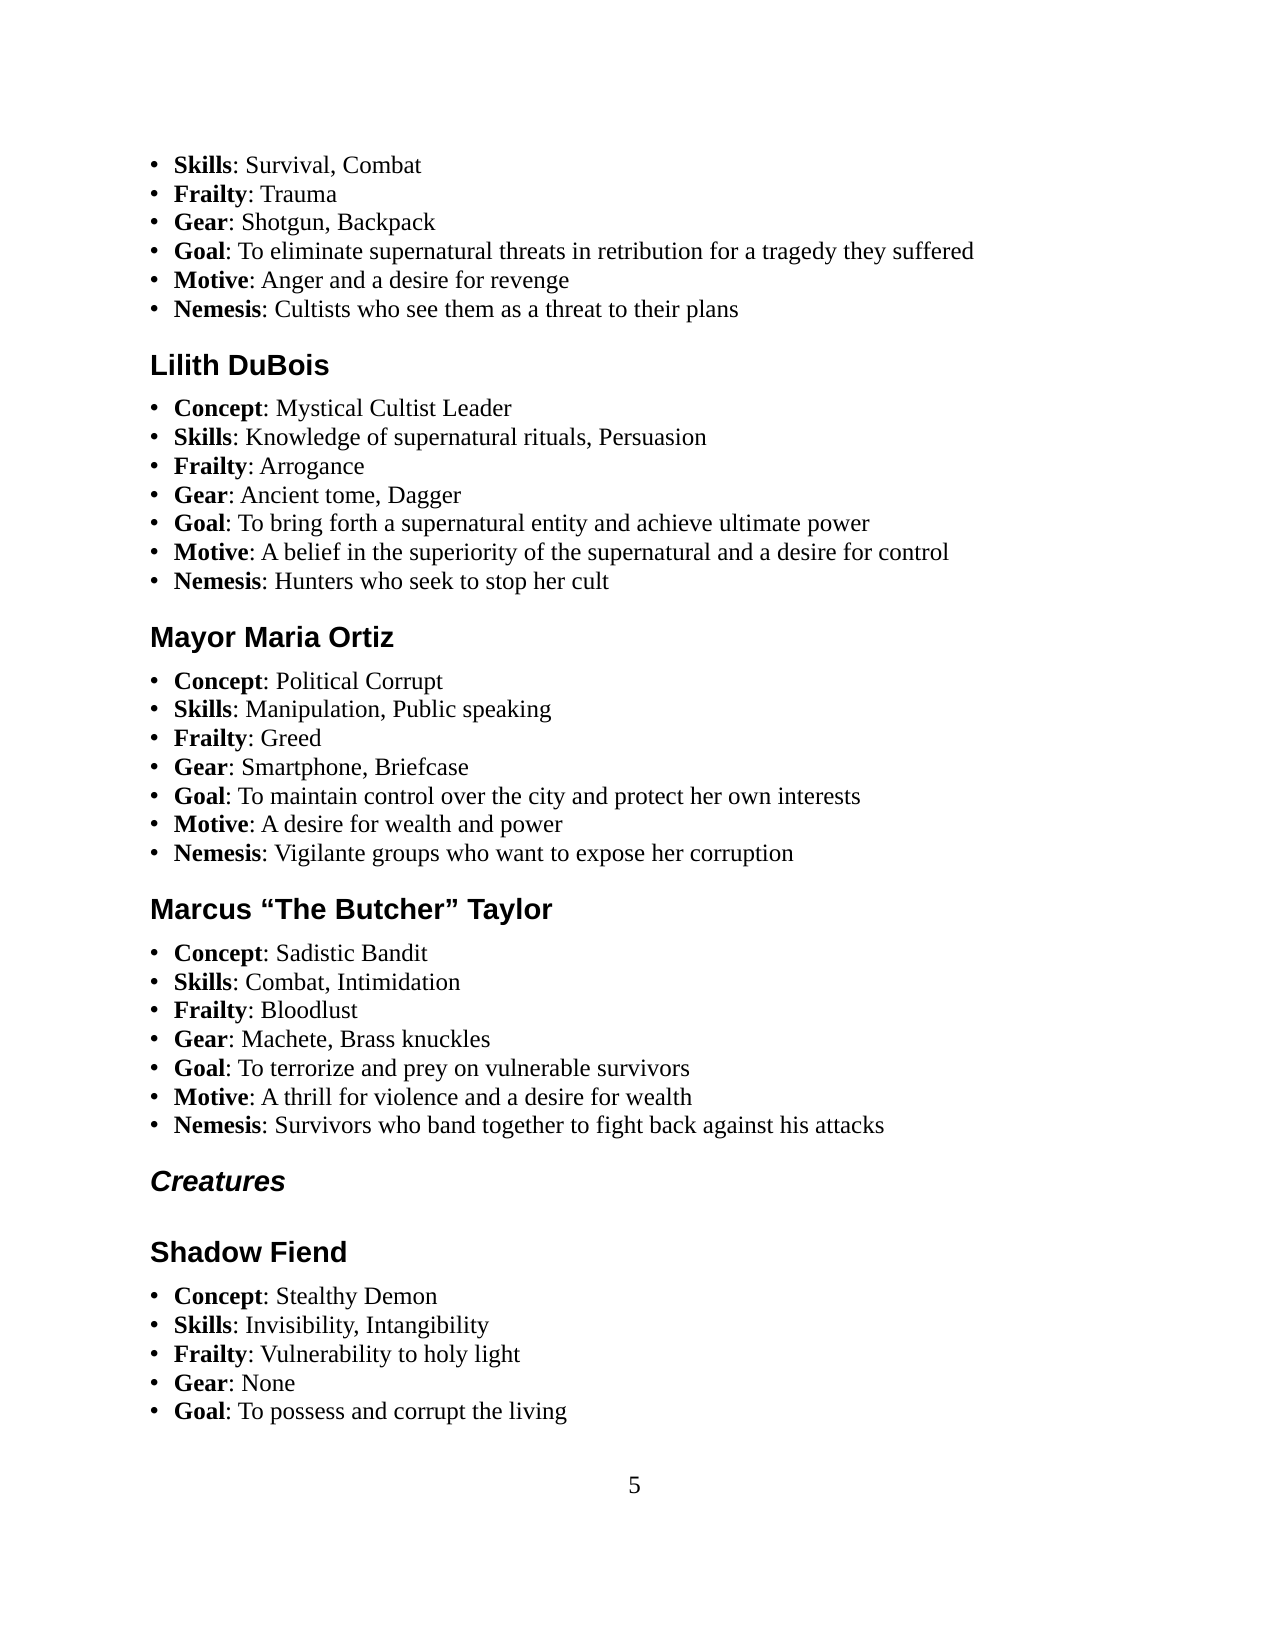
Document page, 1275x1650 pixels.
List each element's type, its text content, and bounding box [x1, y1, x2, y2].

list Frailty: Greed [150, 723, 1125, 752]
list Frailty: Arrogance [150, 451, 1125, 480]
subtitle Lilith DuBois [150, 347, 1125, 381]
list Nemesis: Survivors who band together to fight back against his attacks [150, 1111, 1125, 1139]
list Nemesis: Cultists who see them as a threat to their plans [150, 294, 1125, 322]
list Frailty: Vulnerability to holy light [150, 1339, 1125, 1368]
list Motive: A desire for wealth and power [150, 809, 1125, 838]
list Skills: Knowledge of supernatural rituals, Persuasion [150, 422, 1125, 451]
list Concept: Stealthy Demon [150, 1281, 1125, 1310]
list Skills: Invisibility, Intangibility [150, 1310, 1125, 1339]
list Goal: To possess and corrupt the living [150, 1396, 1125, 1425]
subtitle Shadow Fiend [150, 1235, 1125, 1269]
list Concept: Mystical Cultist Leader [150, 393, 1125, 422]
list Nemesis: Vigilante groups who want to expose her corruption [150, 838, 1125, 867]
list Frailty: Bloodlust [150, 996, 1125, 1024]
subtitle Mayor Maria Ortiz [150, 620, 1125, 653]
list Gear: Ancient tome, Dagger [150, 480, 1125, 508]
list Concept: Political Corrupt [150, 666, 1125, 694]
list Motive: A belief in the superiority of the supernatural and a desire for control [150, 537, 1125, 566]
list Goal: To bring forth a supernatural entity and achieve ultimate power [150, 508, 1125, 537]
list Frailty: Trauma [150, 179, 1125, 207]
list Gear: Smartphone, Briefcase [150, 752, 1125, 781]
list Nemesis: Hunters who seek to stop her cult [150, 566, 1125, 595]
list Motive: A thrill for violence and a desire for wealth [150, 1082, 1125, 1111]
list Gear: Shotgun, Backpack [150, 207, 1125, 236]
subtitle Marcus “The Butcher” Taylor [150, 892, 1125, 926]
list Gear: Machete, Brass knuckles [150, 1024, 1125, 1053]
list Skills: Combat, Intimidation [150, 967, 1125, 996]
subtitle Creatures [150, 1164, 1125, 1198]
list Goal: To eliminate supernatural threats in retribution for a tragedy they suffered [150, 236, 1125, 265]
list Goal: To terrorize and prey on vulnerable survivors [150, 1053, 1125, 1082]
list Skills: Survival, Combat [150, 150, 1125, 179]
list Goal: To maintain control over the city and protect her own interests [150, 781, 1125, 809]
list Motive: Anger and a desire for revenge [150, 265, 1125, 294]
list Concept: Sadistic Bandit [150, 938, 1125, 967]
list Gear: None [150, 1368, 1125, 1396]
list Skills: Manipulation, Public speaking [150, 694, 1125, 723]
